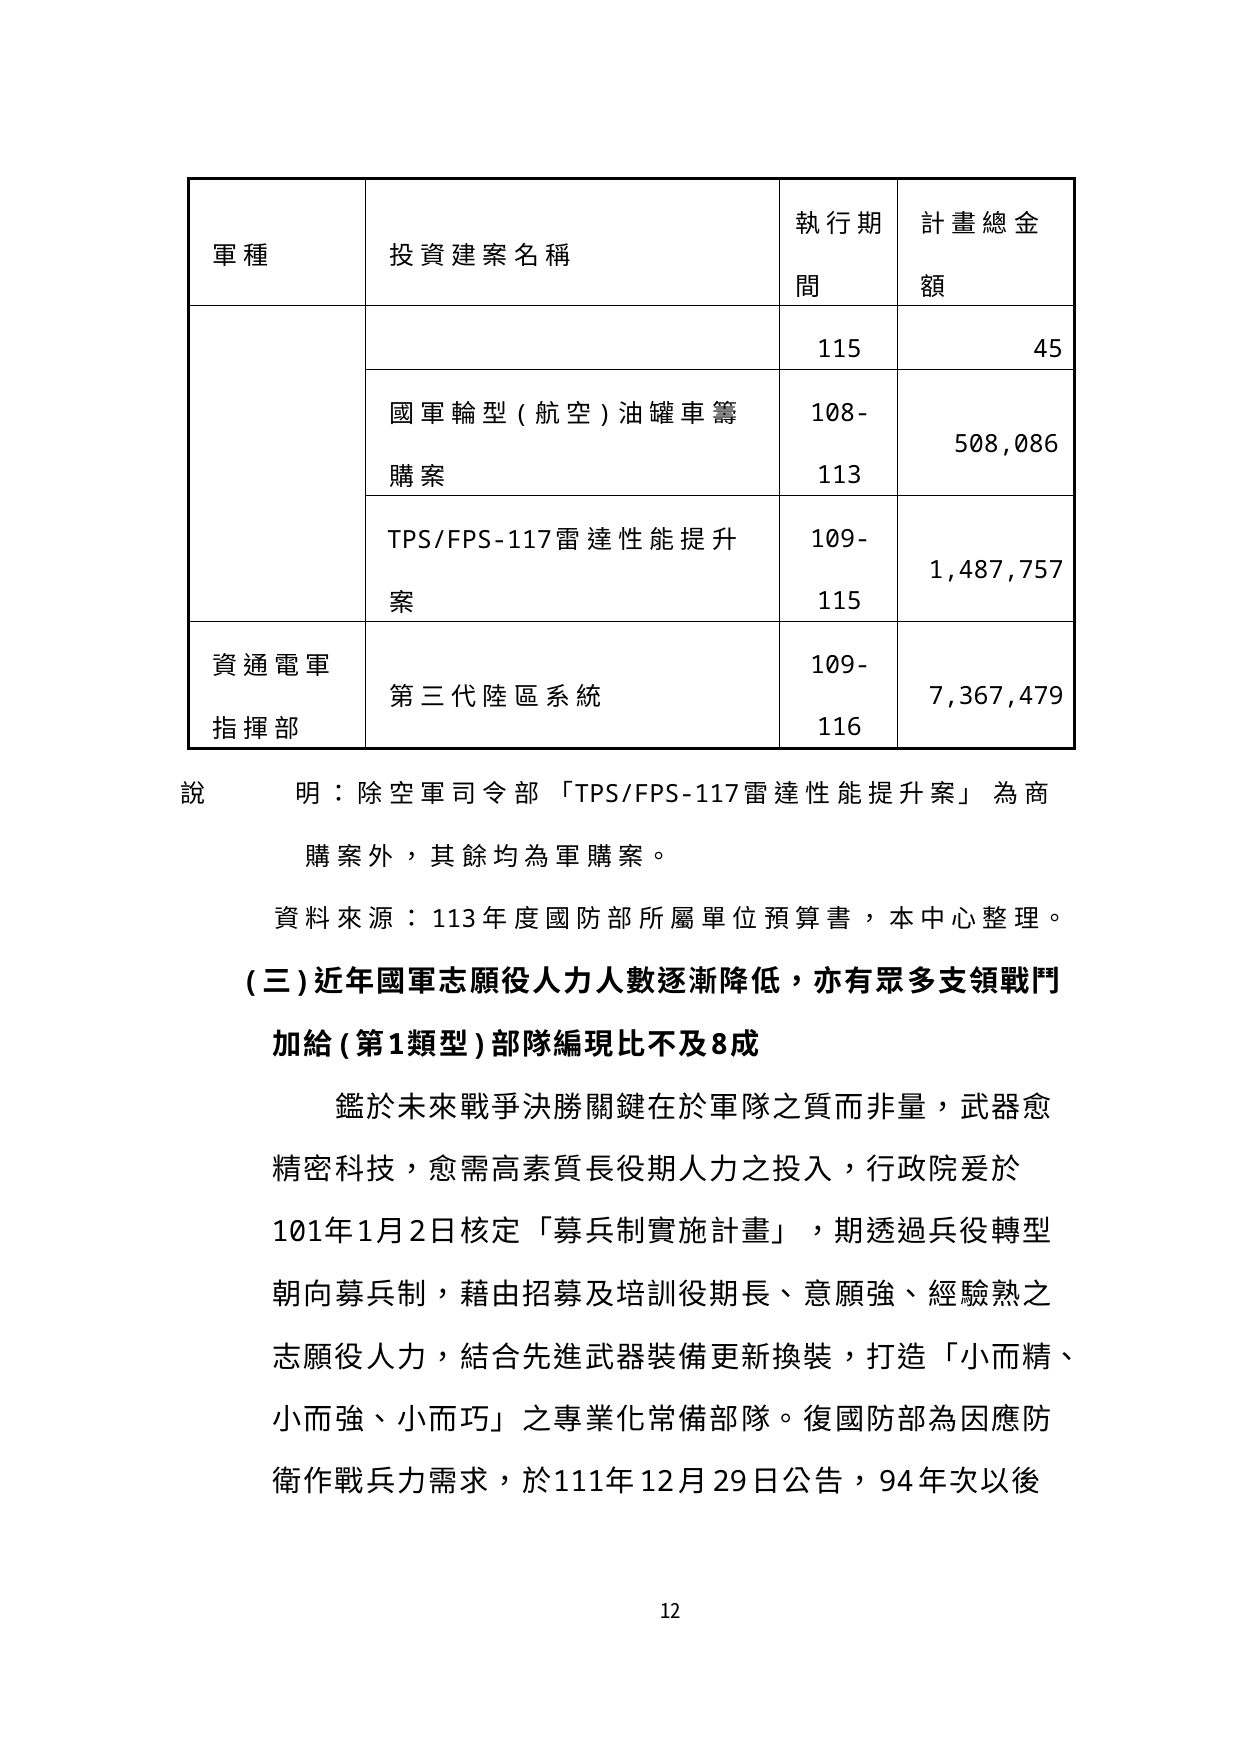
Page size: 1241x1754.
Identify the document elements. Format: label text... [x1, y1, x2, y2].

table_cell 7,367,479 [898, 622, 1073, 747]
table_header 投資建案名稱 [366, 180, 779, 305]
table_cell 45 [898, 306, 1073, 369]
table_cell TPS/FPS-117雷達性能提升案 [366, 496, 779, 621]
text (三)近年國軍志願役人力人數逐漸降低，亦有眾多支領戰鬥加給(第1類型)部隊編現比不及8成 [236, 938, 1063, 1063]
table_cell 1,487,757 [898, 496, 1073, 621]
table_cell [366, 306, 779, 369]
table_cell 115 [780, 306, 897, 369]
table_header 軍種 [190, 180, 365, 305]
table_cell 國軍輪型(航空)油罐車籌購案 [366, 370, 779, 495]
table_cell 109-116 [780, 622, 897, 747]
table_cell 資通電軍指揮部 [190, 622, 365, 747]
table_cell 109-115 [780, 496, 897, 621]
text 說 明：除空軍司令部「TPS/FPS-117雷達性能提升案」為商購案外，其餘均為軍購案。 [177, 750, 1063, 875]
table_cell 108-113 [780, 370, 897, 495]
table_header 計畫總金額 [898, 180, 1073, 305]
table_cell 第三代陸區系統 [366, 622, 779, 747]
text 資料來源：113年度國防部所屬單位預算書，本中心整理。 [104, 875, 1063, 938]
table_header 執行期間 [780, 180, 897, 305]
table_cell 508,086 [898, 370, 1073, 495]
text 鑑於未來戰爭決勝關鍵在於軍隊之質而非量，武器愈精密科技，愈需高素質長役期人力之投入，行政院爰於101年1月2日核定「募兵制實施計畫」，期透過兵役轉型朝向募兵制，藉由招募及培訓役期長、意願強、經驗熟之志願役人力，結合先進武器裝備更新換裝，打造「小而精、小而強、小而巧」之專業化常備部隊。復國防部為因應防衛作戰兵力需求，於111年12月29日公告，94年次以後出生之役男自113年起回復徵集服常備兵現役，為期1年，依國防部112年8月31日檢送本院「五年兵力整建及施政計畫報告」內容，其就「五年兵力結構調整說明」略以：「…國軍兵力結構組成，將以志願役與義務役雙軌併行之戰力組成，志願役維持現行規模，並視敵情威脅及防衛任務實需檢討員額，擔任國軍主要作戰任務，並持續依新式武器獲得，加強現代化、實戰化作戰訓練…。」容顯志願役人力仍為作戰部隊構成主力，規模需求亦不因恢復義務役徵集而有所降低。惟觀近年國軍志願役人數變化狀況，其人數於110年底達近年最高之16萬4,884人後，111年底人數降為15萬9,392人(較110年底減少5,492人，減幅3.33%)，而112年6月底志願役人數更降至15萬5,218人(較111年底減少4,174人，減幅2.62%)(詳表3)，除為107年度以來新低外，亦有眾多第1類型戰鬥部隊編現比不及8成(詳表4)，均恐不利新式武器裝備籌獲後，部隊操作人力之培訓與長流久用。 [266, 1063, 1063, 1500]
table_cell [190, 306, 365, 621]
